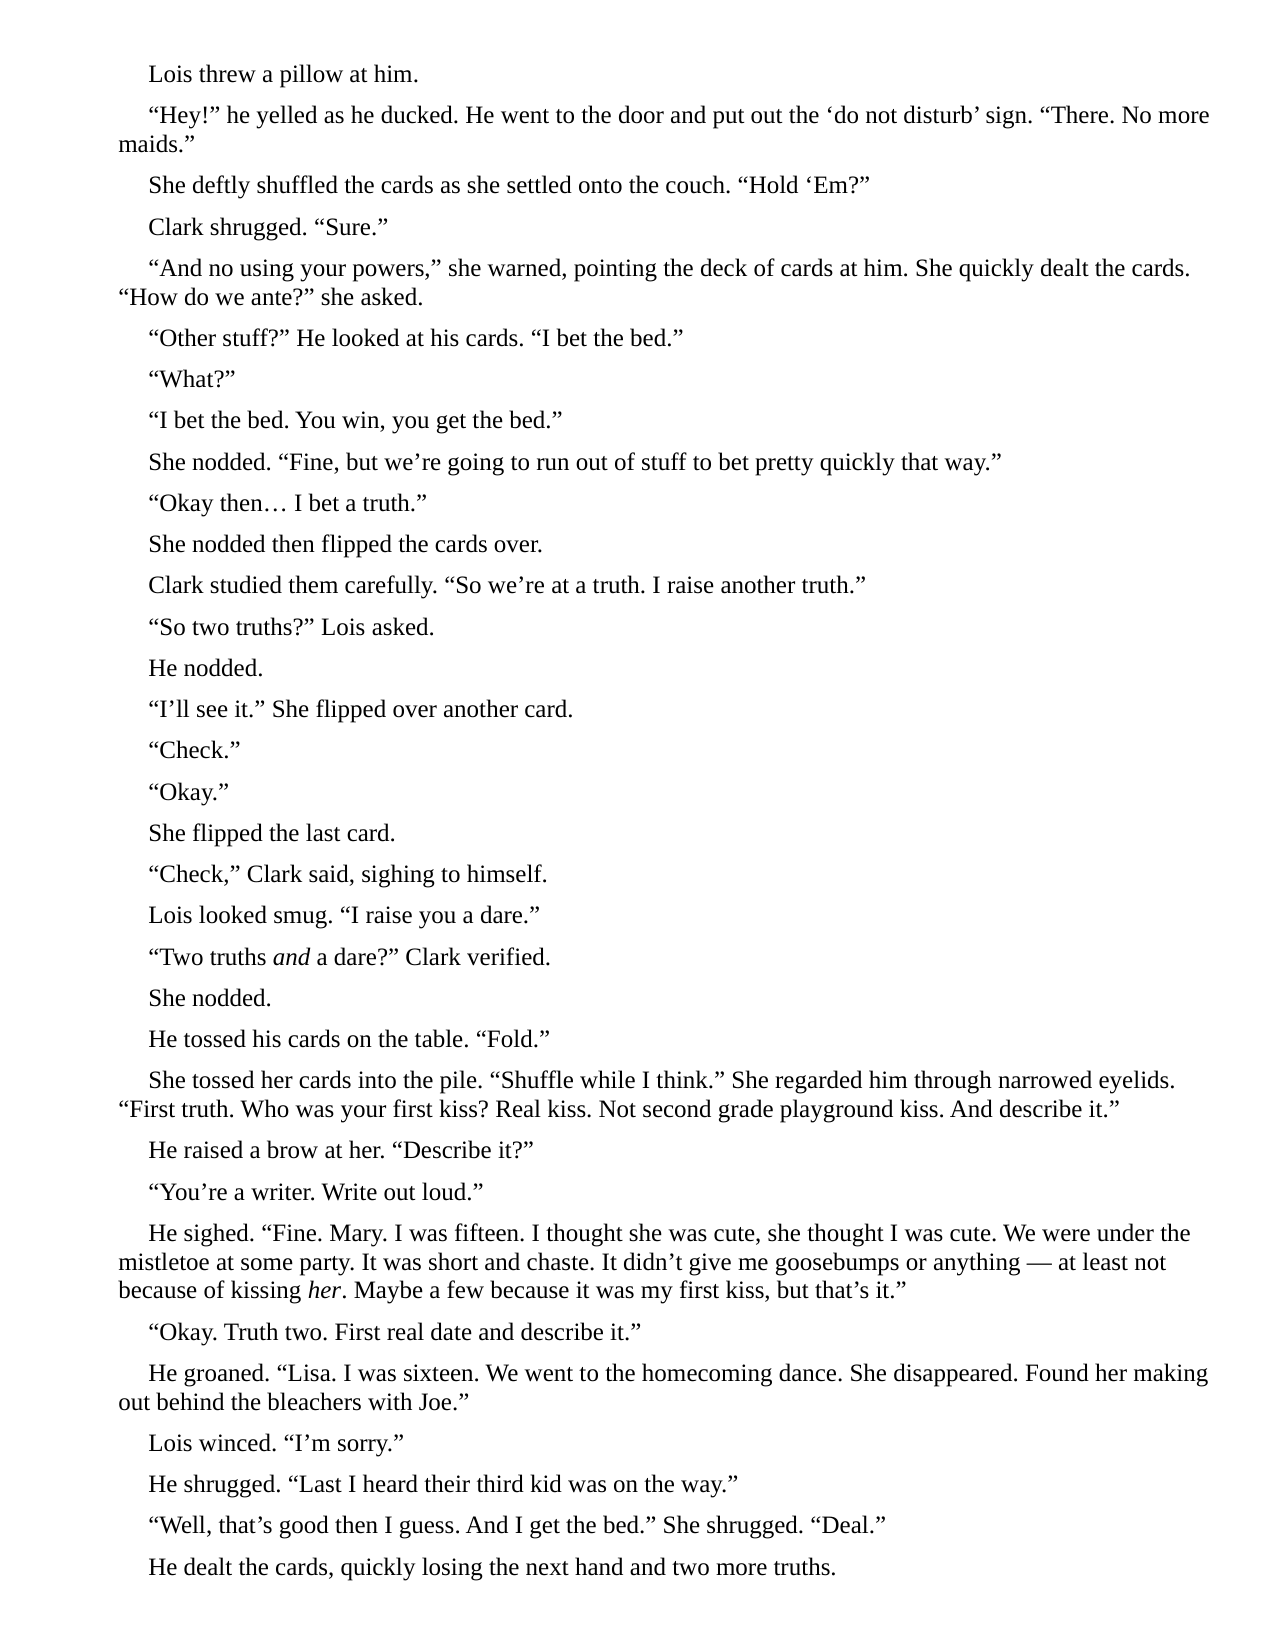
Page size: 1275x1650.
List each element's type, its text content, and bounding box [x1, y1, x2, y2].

text He groaned. “Lisa. I was sixteen. We went to the homecoming dance. She disappeared. Found her making out behind the bleachers with Joe.” [118, 1358, 1216, 1415]
text “Check.” [118, 735, 1216, 764]
text He shrugged. “Last I heard their third kid was on the way.” [118, 1469, 1216, 1498]
text “Other stuff?” He looked at his cards. “I bet the bed.” [118, 323, 1216, 352]
text “Hey!” he yelled as he ducked. He went to the door and put out the ‘do not disturb’ sign. “There. No more maids.” [118, 100, 1216, 158]
text “You’re a writer. Write out loud.” [118, 1177, 1216, 1205]
text He nodded. [118, 653, 1216, 682]
text She flipped the last card. [118, 818, 1216, 847]
text She nodded then flipped the cards over. [118, 529, 1216, 558]
text “What?” [118, 364, 1216, 393]
text “So two truths?” Lois asked. [118, 612, 1216, 640]
text “Two truths and a dare?” Clark verified. [118, 942, 1216, 970]
text He raised a brow at her. “Describe it?” [118, 1135, 1216, 1164]
text “Check,” Clark said, sighing to himself. [118, 859, 1216, 888]
text “And no using your powers,” she warned, pointing the deck of cards at him. She quickly dealt the cards. “How do we ante?” she asked. [118, 253, 1216, 310]
text He tossed his cards on the table. “Fold.” [118, 1024, 1216, 1053]
text Clark shrugged. “Sure.” [118, 212, 1216, 240]
text “I bet the bed. You win, you get the bed.” [118, 405, 1216, 434]
text She deftly shuffled the cards as she settled onto the couch. “Hold ‘Em?” [118, 170, 1216, 199]
text Lois looked smug. “I raise you a dare.” [118, 900, 1216, 929]
text Clark studied them carefully. “So we’re at a truth. I raise another truth.” [118, 570, 1216, 599]
text She nodded. “Fine, but we’re going to run out of stuff to bet pretty quickly that way.” [118, 447, 1216, 475]
text She nodded. [118, 983, 1216, 1012]
text He dealt the cards, quickly losing the next hand and two more truths. [118, 1552, 1216, 1580]
text Lois threw a pillow at him. [118, 59, 1216, 88]
text She tossed her cards into the pile. “Shuffle while I think.” She regarded him through narrowed eyelids. “First truth. Who was your first kiss? Real kiss. Not second grade playground kiss. And describe it.” [118, 1065, 1216, 1123]
text “Well, that’s good then I guess. And I get the bed.” She shrugged. “Deal.” [118, 1510, 1216, 1539]
text “Okay then… I bet a truth.” [118, 488, 1216, 517]
text “I’ll see it.” She flipped over another card. [118, 694, 1216, 723]
text “Okay. Truth two. First real date and describe it.” [118, 1317, 1216, 1345]
text “Okay.” [118, 777, 1216, 805]
text Lois winced. “I’m sorry.” [118, 1428, 1216, 1457]
text He sighed. “Fine. Mary. I was fifteen. I thought she was cute, she thought I was cute. We were under the mistletoe at some party. It was short and chaste. It didn’t give me goosebumps or anything — at least not because of kissing her. Maybe a few because it was my first kiss, but that’s it.” [118, 1218, 1216, 1304]
